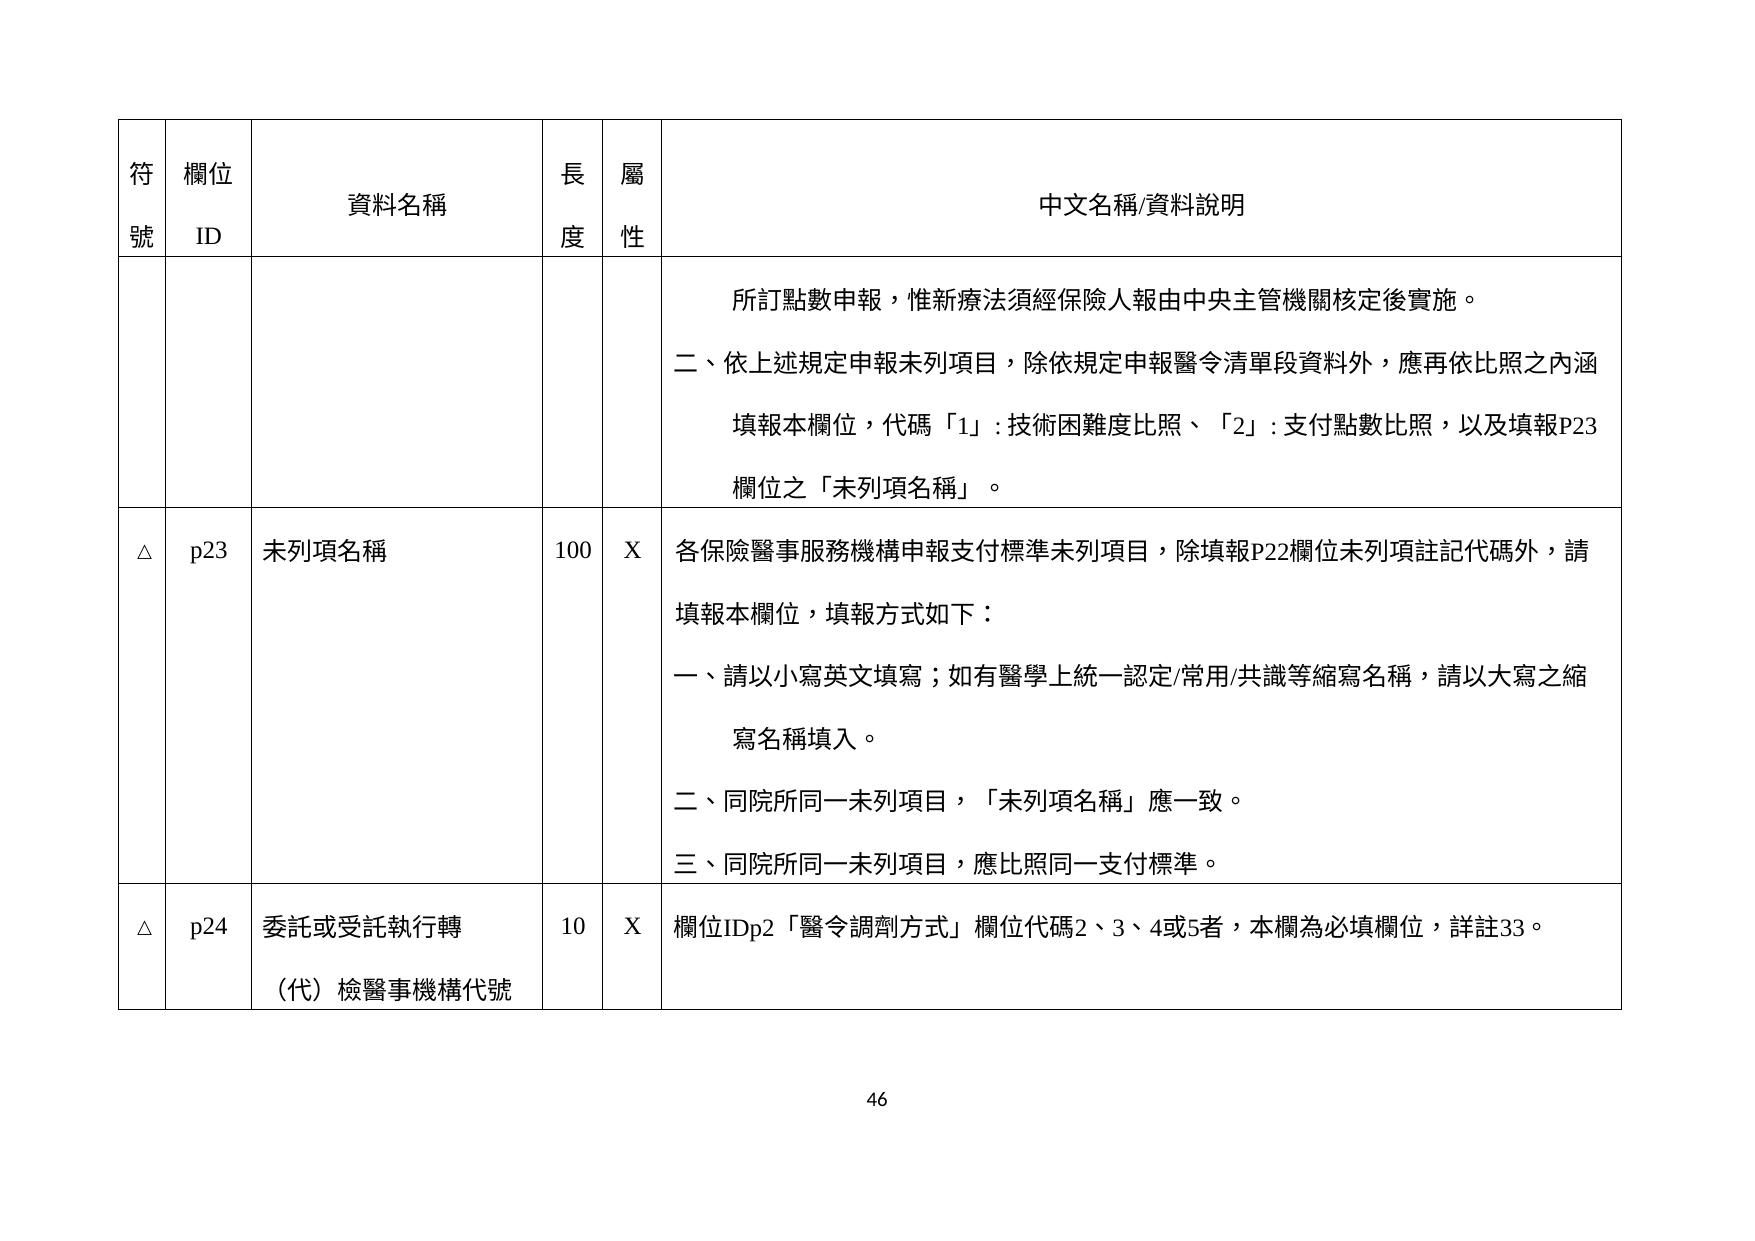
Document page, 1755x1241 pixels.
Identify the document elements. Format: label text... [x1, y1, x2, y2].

table_cell p23 [166, 508, 251, 883]
table_cell 未列項名稱 [252, 508, 542, 883]
table_cell 欄位IDp2「醫令調劑方式」欄位代碼2、3、4或5者，本欄為必填欄位，詳註33。 [662, 884, 1621, 1009]
table_cell [543, 257, 602, 507]
table_cell [166, 257, 251, 507]
table_header 屬性 [603, 120, 661, 256]
table_cell p24 [166, 884, 251, 1009]
table_header 欄位ID [166, 120, 251, 256]
table_cell X [603, 884, 661, 1009]
table_cell 所訂點數申報，惟新療法須經保險人報由中央主管機關核定後實施。 二、依上述規定申報未列項目，除依規定申報醫令清單段資料外，應再依比照之內涵填報本欄位，代碼「1」: 技術困難度比照、「2」: 支付點數比照，以及填報P23欄位之「未列項名稱」。 [662, 257, 1621, 507]
table_cell 委託或受託執行轉（代）檢醫事機構代號 [252, 884, 542, 1009]
table_cell △ [119, 508, 165, 883]
table_cell X [603, 508, 661, 883]
table_cell [603, 257, 661, 507]
table_cell △ [119, 884, 165, 1009]
table_cell 各保險醫事服務機構申報支付標準未列項目，除填報P22欄位未列項註記代碼外，請填報本欄位，填報方式如下： 一、請以小寫英文填寫；如有醫學上統一認定/常用/共識等縮寫名稱，請以大寫之縮寫名稱填入。 二、同院所同一未列項目，「未列項名稱」應一致。 三、同院所同一未列項目，應比照同一支付標準。 [662, 508, 1621, 883]
table_header 長度 [543, 120, 602, 256]
table_header 符號 [119, 120, 165, 256]
table_header 資料名稱 [252, 120, 542, 256]
table_cell [252, 257, 542, 507]
table_cell 100 [543, 508, 602, 883]
table_cell 10 [543, 884, 602, 1009]
table_header 中文名稱/資料說明 [662, 120, 1621, 256]
table_cell [119, 257, 165, 507]
